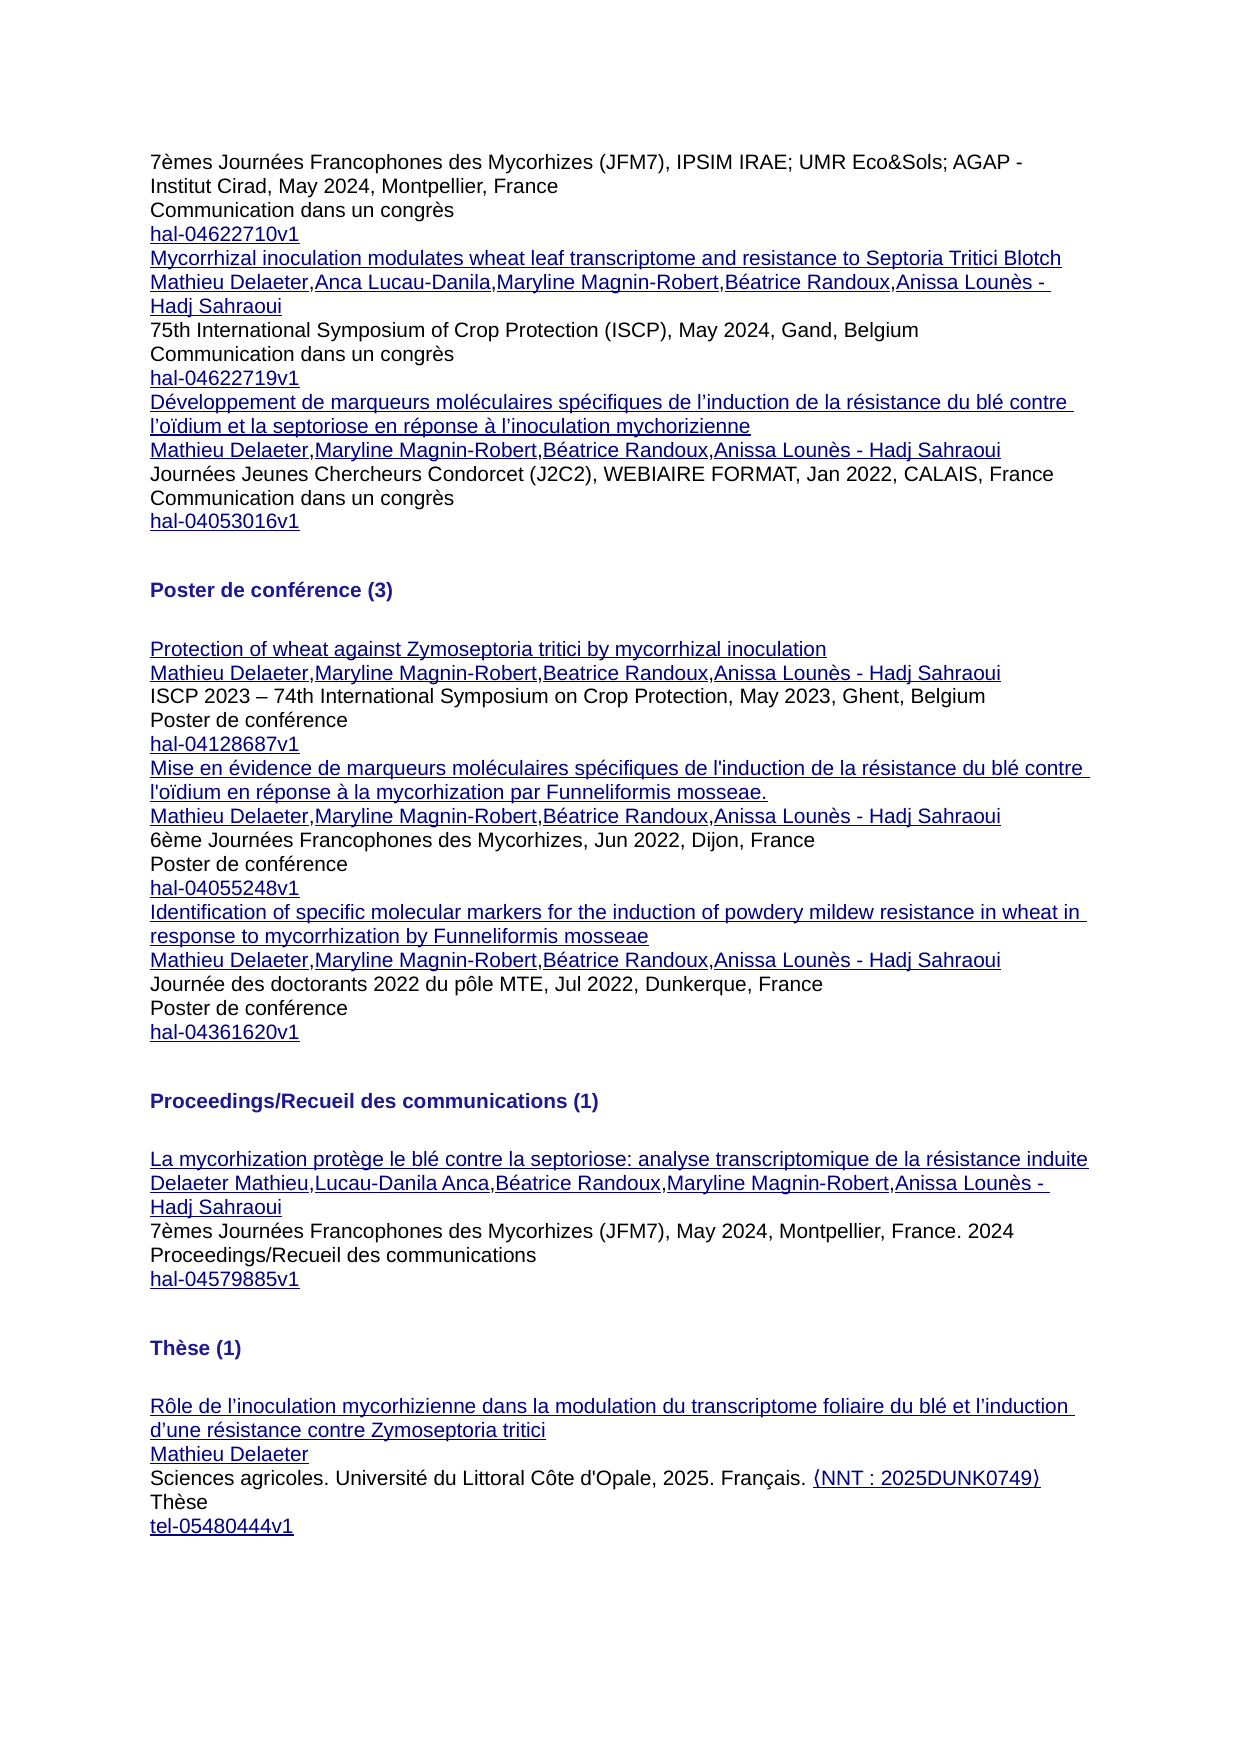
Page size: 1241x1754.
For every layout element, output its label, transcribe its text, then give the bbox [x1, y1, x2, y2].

table_cell l'oïdium en réponse à la mycorhization par Funneliformis mosseae. Mathieu Delaeter,Maryline Magnin-Robert,Béatrice Randoux,Anissa Lounès - Hadj Sahraoui 6ème Journées Francophones des Mycorhizes, Jun 2022, Dijon, France Poster de conférence hal-04055248v1 [150, 778, 1090, 900]
subtitle Poster de conférence (3) [150, 578, 1090, 602]
table_header Rôle de l’inoculation mycorhizienne dans la modulation du transcriptome foliaire du blé et l’induction d’une résistance contre Zymoseptoria tritici Mathieu Delaeter Sciences agricoles. Université du Littoral Côte d'Opale, 2025. Français. ⟨NNT : 2025DUNK0749⟩ Thèse tel-05480444v1 [150, 1394, 1090, 1537]
subtitle Thèse (1) [150, 1335, 1090, 1359]
table_cell 7èmes Journées Francophones des Mycorhizes (JFM7), IPSIM IRAE; UMR Eco&Sols; AGAP - Institut Cirad, May 2024, Montpellier, France Communication dans un congrès hal-04622710v1 [150, 150, 1090, 246]
table_cell Développement de marqueurs moléculaires spécifiques de l’induction de la résistance du blé contre l’oïdium et la septoriose en réponse à l’inoculation mychorizienne Mathieu Delaeter,Maryline Magnin-Robert,Béatrice Randoux,Anissa Lounès - Hadj Sahraoui Journées Jeunes Chercheurs Condorcet (J2C2), WEBIAIRE FORMAT, Jan 2022, CALAIS, France Communication dans un congrès hal-04053016v1 [150, 390, 1090, 533]
table_cell Mycorrhizal inoculation modulates wheat leaf transcriptome and resistance to Septoria Tritici Blotch Mathieu Delaeter,Anca Lucau-Danila,Maryline Magnin-Robert,Béatrice Randoux,Anissa Lounès - Hadj Sahraoui 75th International Symposium of Crop Protection (ISCP), May 2024, Gand, Belgium Communication dans un congrès hal-04622719v1 [150, 246, 1090, 389]
subtitle Proceedings/Recueil des communications (1) [150, 1088, 1090, 1112]
table_cell Mise en évidence de marqueurs moléculaires spécifiques de l'induction de la résistance du blé contre [150, 756, 1090, 777]
table_header La mycorhization protège le blé contre la septoriose: analyse transcriptomique de la résistance induite Delaeter Mathieu,Lucau-Danila Anca,Béatrice Randoux,Maryline Magnin-Robert,Anissa Lounès - Hadj Sahraoui 7èmes Journées Francophones des Mycorhizes (JFM7), May 2024, Montpellier, France. 2024 Proceedings/Recueil des communications hal-04579885v1 [150, 1147, 1090, 1291]
table_header Protection of wheat against Zymoseptoria tritici by mycorrhizal inoculation Mathieu Delaeter,Maryline Magnin-Robert,Beatrice Randoux,Anissa Lounès - Hadj Sahraoui ISCP 2023 – 74th International Symposium on Crop Protection, May 2023, Ghent, Belgium Poster de conférence hal-04128687v1 [150, 636, 1090, 756]
table_cell Identification of specific molecular markers for the induction of powdery mildew resistance in wheat in response to mycorrhization by Funneliformis mosseae Mathieu Delaeter,Maryline Magnin-Robert,Béatrice Randoux,Anissa Lounès - Hadj Sahraoui Journée des doctorants 2022 du pôle MTE, Jul 2022, Dunkerque, France Poster de conférence hal-04361620v1 [150, 900, 1090, 1044]
